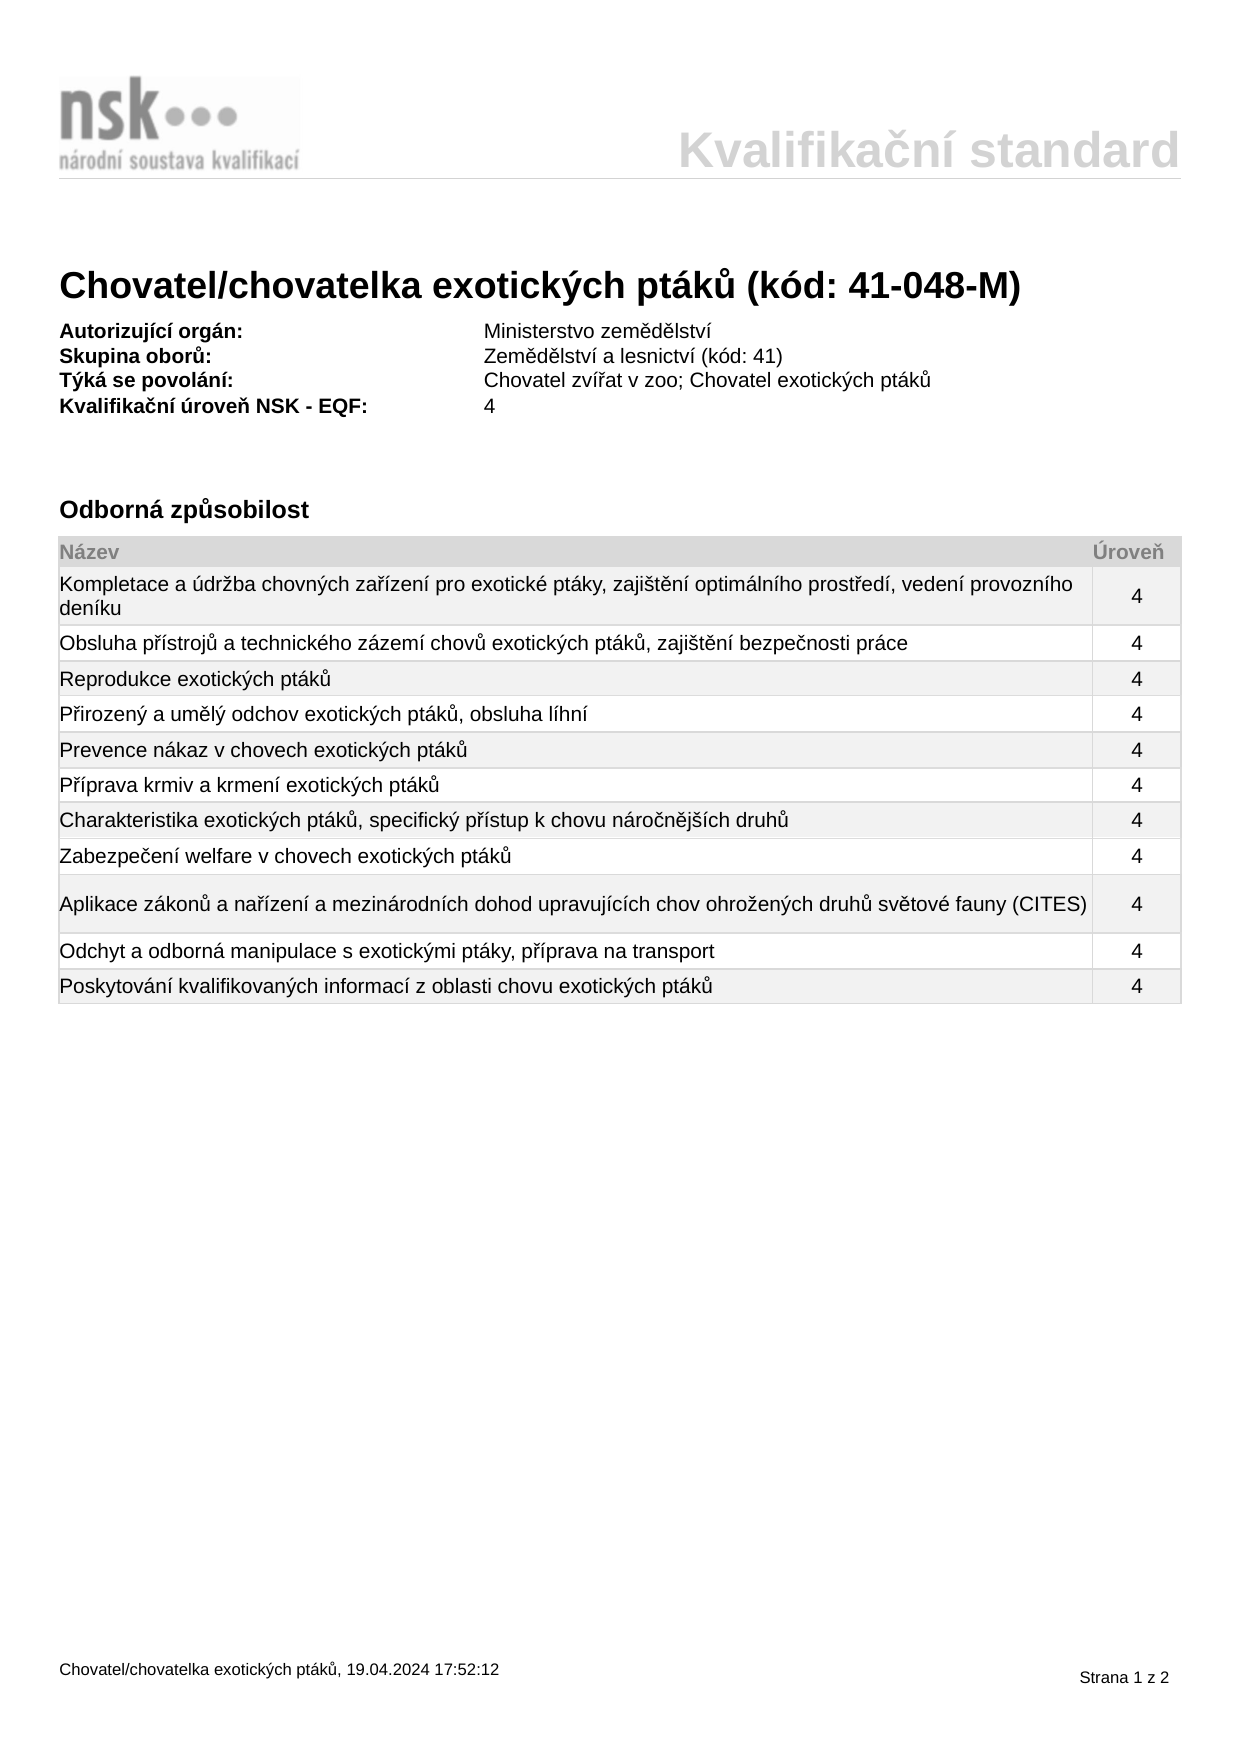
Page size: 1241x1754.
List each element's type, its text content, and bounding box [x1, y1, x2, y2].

table_cell [1169, 1660, 1181, 1696]
table_cell [1093, 1303, 1169, 1481]
table_cell [1169, 1303, 1181, 1481]
table_cell [620, 418, 626, 489]
table_cell 4 [1093, 934, 1180, 968]
table_cell [620, 196, 626, 224]
table_cell 4 [1093, 733, 1180, 767]
table_cell Ministerstvo zemědělství [484, 319, 1181, 344]
table_cell [1093, 524, 1169, 536]
table_cell Kompletace a údržba chovných zařízení pro exotické ptáky, zajištění optimálního prostředí, vedení provozního deníku [60, 567, 1092, 624]
table_cell Strana 1 z 2 [862, 1660, 1169, 1696]
table_cell [1169, 418, 1181, 489]
table_cell 4 [1093, 769, 1180, 801]
table_cell 4 [1093, 970, 1180, 1003]
table_cell [1169, 1004, 1181, 1303]
table_cell [620, 307, 626, 319]
table_cell Název [60, 537, 1092, 566]
table_cell [1093, 1481, 1169, 1660]
table_cell [626, 524, 862, 536]
table_cell Aplikace zákonů a nařízení a mezinárodních dohod upravujících chov ohrožených druhů světové fauny (CITES) [60, 875, 1092, 932]
table_cell [59, 1481, 483, 1660]
table_cell Kvalifikační úroveň NSK - EQF: [59, 394, 483, 417]
table_cell [59, 172, 483, 178]
table_cell [1093, 307, 1169, 319]
table_cell [484, 418, 620, 489]
table_cell Obsluha přístrojů a technického zázemí chovů exotických ptáků, zajištění bezpečnosti práce [60, 626, 1092, 660]
table_cell 4 [1093, 567, 1180, 624]
table_cell Autorizující orgán: [59, 319, 483, 343]
table_cell [626, 1481, 862, 1660]
table_cell [626, 196, 862, 224]
picture [58, 59, 621, 172]
table_cell [1093, 1004, 1169, 1303]
table_cell [862, 1303, 1093, 1481]
table_cell [484, 1481, 620, 1660]
table_cell 4 [1093, 803, 1180, 837]
table_cell [862, 418, 1093, 489]
table_cell [484, 1303, 620, 1481]
table_cell [484, 172, 620, 178]
table_cell Skupina oborů: [59, 344, 483, 368]
table_cell [59, 196, 483, 224]
table_cell [862, 307, 1093, 319]
table_cell [59, 524, 483, 536]
table_header Kvalifikační standard [626, 59, 1181, 178]
table_cell [626, 307, 862, 319]
table_cell [59, 1004, 483, 1303]
table_cell Příprava krmiv a krmení exotických ptáků [60, 769, 1092, 801]
table_cell [1169, 524, 1181, 536]
table_cell Chovatel/chovatelka exotických ptáků (kód: 41-048-M) [59, 224, 1181, 307]
table_cell 4 [1093, 662, 1180, 695]
table_cell Zabezpečení welfare v chovech exotických ptáků [60, 839, 1092, 873]
table_cell [59, 418, 483, 489]
table_cell [1169, 1481, 1181, 1660]
table_cell Poskytování kvalifikovaných informací z oblasti chovu exotických ptáků [60, 970, 1092, 1003]
table_cell [484, 524, 620, 536]
table_cell Odchyt a odborná manipulace s exotickými ptáky, příprava na transport [60, 934, 1092, 968]
table_cell [862, 196, 1093, 224]
table_cell Přirozený a umělý odchov exotických ptáků, obsluha líhní [60, 696, 1092, 731]
table_cell Týká se povolání: [59, 368, 483, 392]
table_cell Reprodukce exotických ptáků [60, 662, 1092, 695]
table_cell [484, 196, 620, 224]
table_cell [484, 307, 620, 319]
table_cell Odborná způsobilost [59, 489, 1181, 524]
table_cell [620, 1481, 626, 1660]
table_cell [59, 307, 483, 319]
table_cell [626, 1303, 862, 1481]
table_cell [59, 179, 1181, 196]
table_cell [626, 418, 862, 489]
table_cell Chovatel/chovatelka exotických ptáků, 19.04.2024 17:52:12 [59, 1660, 862, 1696]
table_cell [1093, 418, 1169, 489]
table_cell [620, 524, 626, 536]
table_cell [862, 524, 1093, 536]
table_cell Chovatel zvířat v zoo; Chovatel exotických ptáků [484, 368, 1181, 393]
table_cell 4 [1093, 875, 1180, 932]
table_cell Prevence nákaz v chovech exotických ptáků [60, 733, 1092, 767]
table_cell [626, 1004, 862, 1303]
table_cell 4 [1093, 696, 1180, 731]
table_cell [620, 1004, 626, 1303]
table_cell [1169, 307, 1181, 319]
table_cell [862, 1004, 1093, 1303]
table_cell [1093, 196, 1169, 224]
table_cell [620, 1303, 626, 1481]
table_cell 4 [484, 394, 1181, 417]
table_cell 4 [1093, 839, 1180, 873]
table_cell [59, 1303, 483, 1481]
table_cell [862, 1481, 1093, 1660]
table_cell Charakteristika exotických ptáků, specifický přístup k chovu náročnějších druhů [60, 803, 1092, 837]
table_cell [484, 1004, 620, 1303]
table_cell Zemědělství a lesnictví (kód: 41) [484, 344, 1181, 368]
table_cell Úroveň [1093, 537, 1180, 566]
table_cell 4 [1093, 626, 1180, 660]
table_cell [1169, 196, 1181, 224]
table_header [621, 59, 626, 172]
